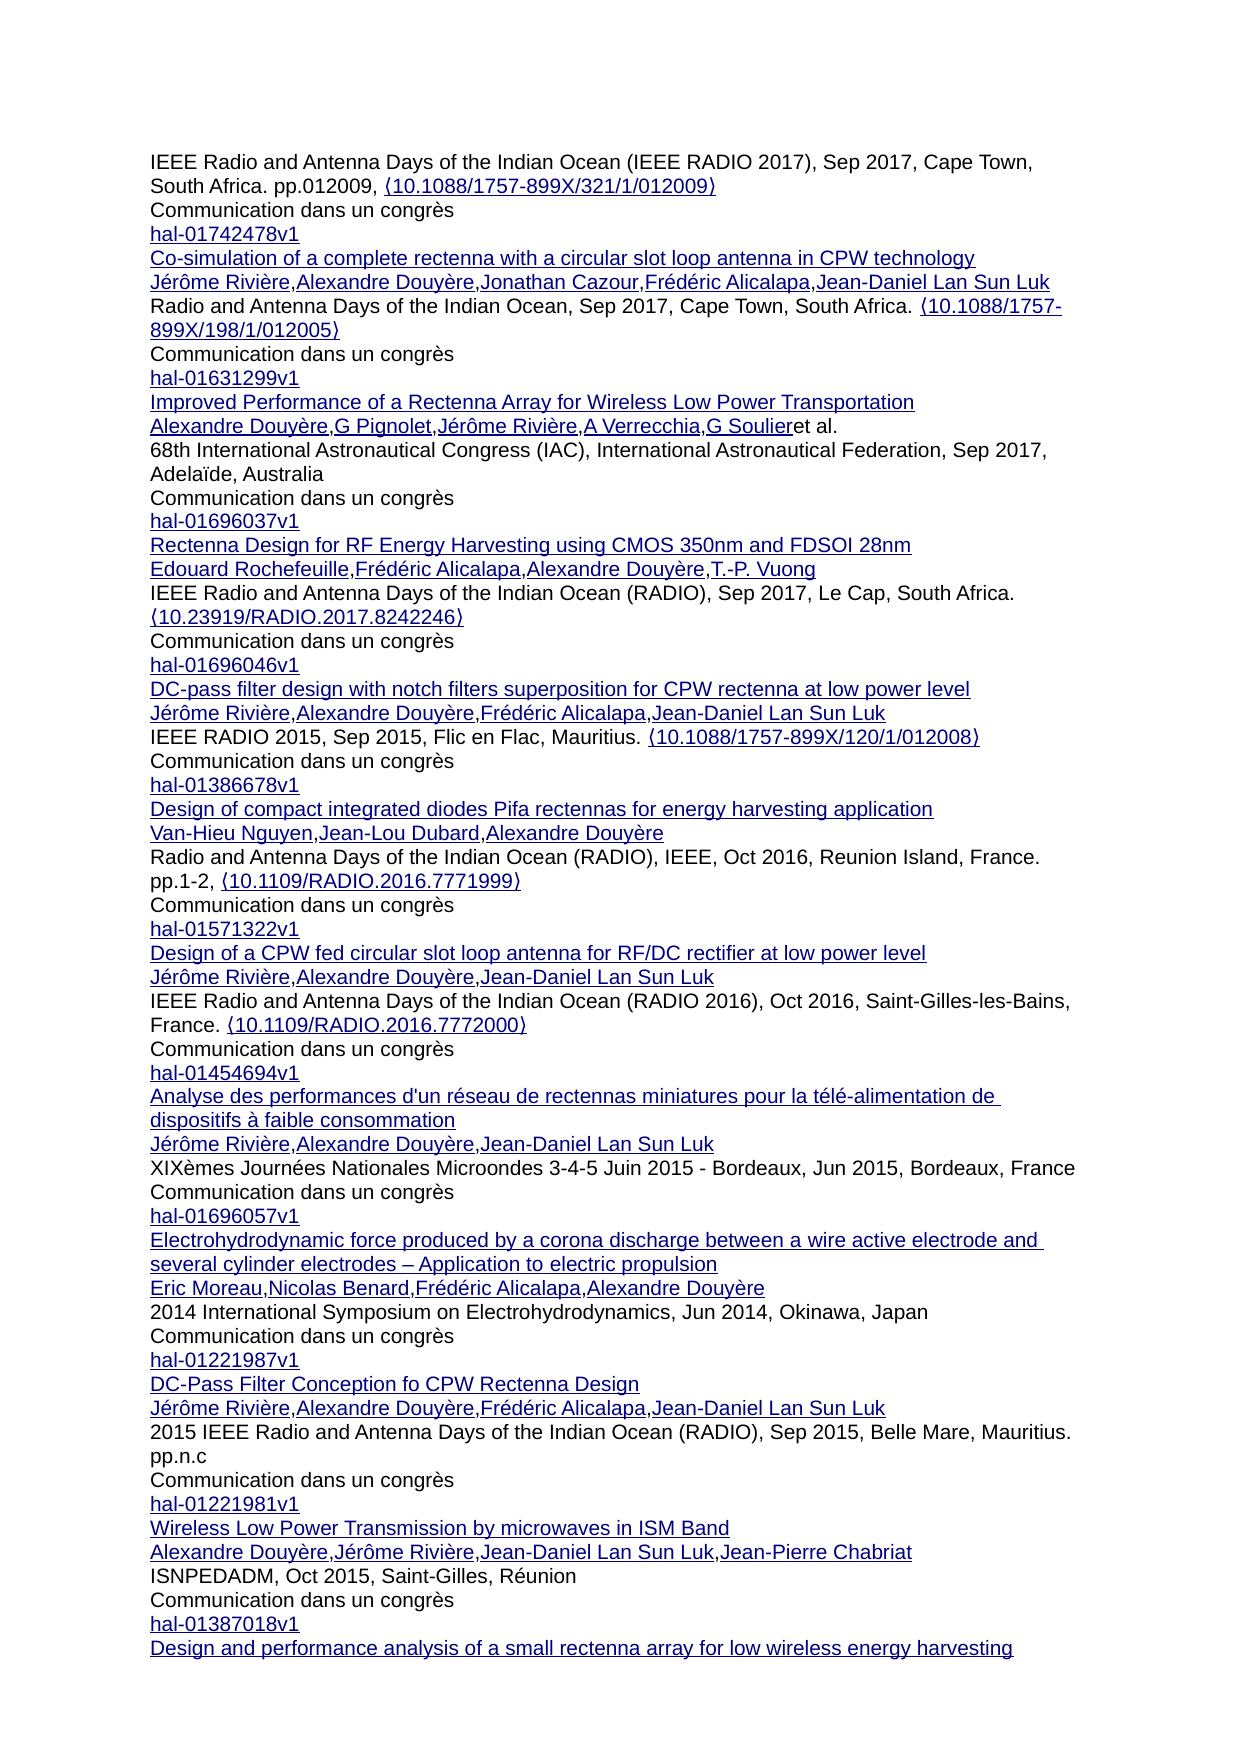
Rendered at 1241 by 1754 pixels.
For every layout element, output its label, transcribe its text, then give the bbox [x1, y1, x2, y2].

table_cell Improved Performance of a Rectenna Array for Wireless Low Power Transportation Alexandre Douyère,G Pignolet,Jérôme Rivière,A Verrecchia,G Soulieret al. 68th International Astronautical Congress (IAC), International Astronautical Federation, Sep 2017, Adelaïde, Australia Communication dans un congrès hal-01696037v1 [150, 390, 1090, 533]
table_cell Wireless Low Power Transmission by microwaves in ISM Band Alexandre Douyère,Jérôme Rivière,Jean-Daniel Lan Sun Luk,Jean-Pierre Chabriat ISNPEDADM, Oct 2015, Saint-Gilles, Réunion Communication dans un congrès hal-01387018v1 [150, 1516, 1090, 1635]
table_cell DC-pass filter design with notch filters superposition for CPW rectenna at low power level Jérôme Rivière,Alexandre Douyère,Frédéric Alicalapa,Jean-Daniel Lan Sun Luk IEEE RADIO 2015, Sep 2015, Flic en Flac, Mauritius. ⟨10.1088/1757-899X/120/1/012008⟩ Communication dans un congrès hal-01386678v1 [150, 677, 1090, 797]
table_cell Rectenna Design for RF Energy Harvesting using CMOS 350nm and FDSOI 28nm Edouard Rochefeuille,Frédéric Alicalapa,Alexandre Douyère,T.-P. Vuong IEEE Radio and Antenna Days of the Indian Ocean (RADIO), Sep 2017, Le Cap, South Africa. ⟨10.23919/RADIO.2017.8242246⟩ Communication dans un congrès hal-01696046v1 [150, 533, 1090, 677]
table_cell Design of compact integrated diodes Pifa rectennas for energy harvesting application Van-Hieu Nguyen,Jean-Lou Dubard,Alexandre Douyère Radio and Antenna Days of the Indian Ocean (RADIO), IEEE, Oct 2016, Reunion Island, France. pp.1-2, ⟨10.1109/RADIO.2016.7771999⟩ Communication dans un congrès hal-01571322v1 [150, 797, 1090, 941]
table_cell Analyse des performances d'un réseau de rectennas miniatures pour la télé-alimentation de dispositifs à faible consommation Jérôme Rivière,Alexandre Douyère,Jean-Daniel Lan Sun Luk XIXèmes Journées Nationales Microondes 3-4-5 Juin 2015 - Bordeaux, Jun 2015, Bordeaux, France Communication dans un congrès hal-01696057v1 [150, 1084, 1090, 1228]
table_cell Design and performance analysis of a small rectenna array for low wireless energy harvesting [150, 1635, 1090, 1659]
table_cell Design of a CPW fed circular slot loop antenna for RF/DC rectifier at low power level Jérôme Rivière,Alexandre Douyère,Jean-Daniel Lan Sun Luk IEEE Radio and Antenna Days of the Indian Ocean (RADIO 2016), Oct 2016, Saint-Gilles-les-Bains, France. ⟨10.1109/RADIO.2016.7772000⟩ Communication dans un congrès hal-01454694v1 [150, 941, 1090, 1084]
table_cell DC-Pass Filter Conception fo CPW Rectenna Design Jérôme Rivière,Alexandre Douyère,Frédéric Alicalapa,Jean-Daniel Lan Sun Luk 2015 IEEE Radio and Antenna Days of the Indian Ocean (RADIO), Sep 2015, Belle Mare, Mauritius. pp.n.c Communication dans un congrès hal-01221981v1 [150, 1372, 1090, 1516]
table_cell IEEE Radio and Antenna Days of the Indian Ocean (IEEE RADIO 2017), Sep 2017, Cape Town, South Africa. pp.012009, ⟨10.1088/1757-899X/321/1/012009⟩ Communication dans un congrès hal-01742478v1 [150, 150, 1090, 246]
table_cell Co-simulation of a complete rectenna with a circular slot loop antenna in CPW technology Jérôme Rivière,Alexandre Douyère,Jonathan Cazour,Frédéric Alicalapa,Jean-Daniel Lan Sun Luk Radio and Antenna Days of the Indian Ocean, Sep 2017, Cape Town, South Africa. ⟨10.1088/1757-899X/198/1/012005⟩ Communication dans un congrès hal-01631299v1 [150, 246, 1090, 389]
table_cell Electrohydrodynamic force produced by a corona discharge between a wire active electrode and several cylinder electrodes – Application to electric propulsion Eric Moreau,Nicolas Benard,Frédéric Alicalapa,Alexandre Douyère 2014 International Symposium on Electrohydrodynamics, Jun 2014, Okinawa, Japan Communication dans un congrès hal-01221987v1 [150, 1228, 1090, 1372]
